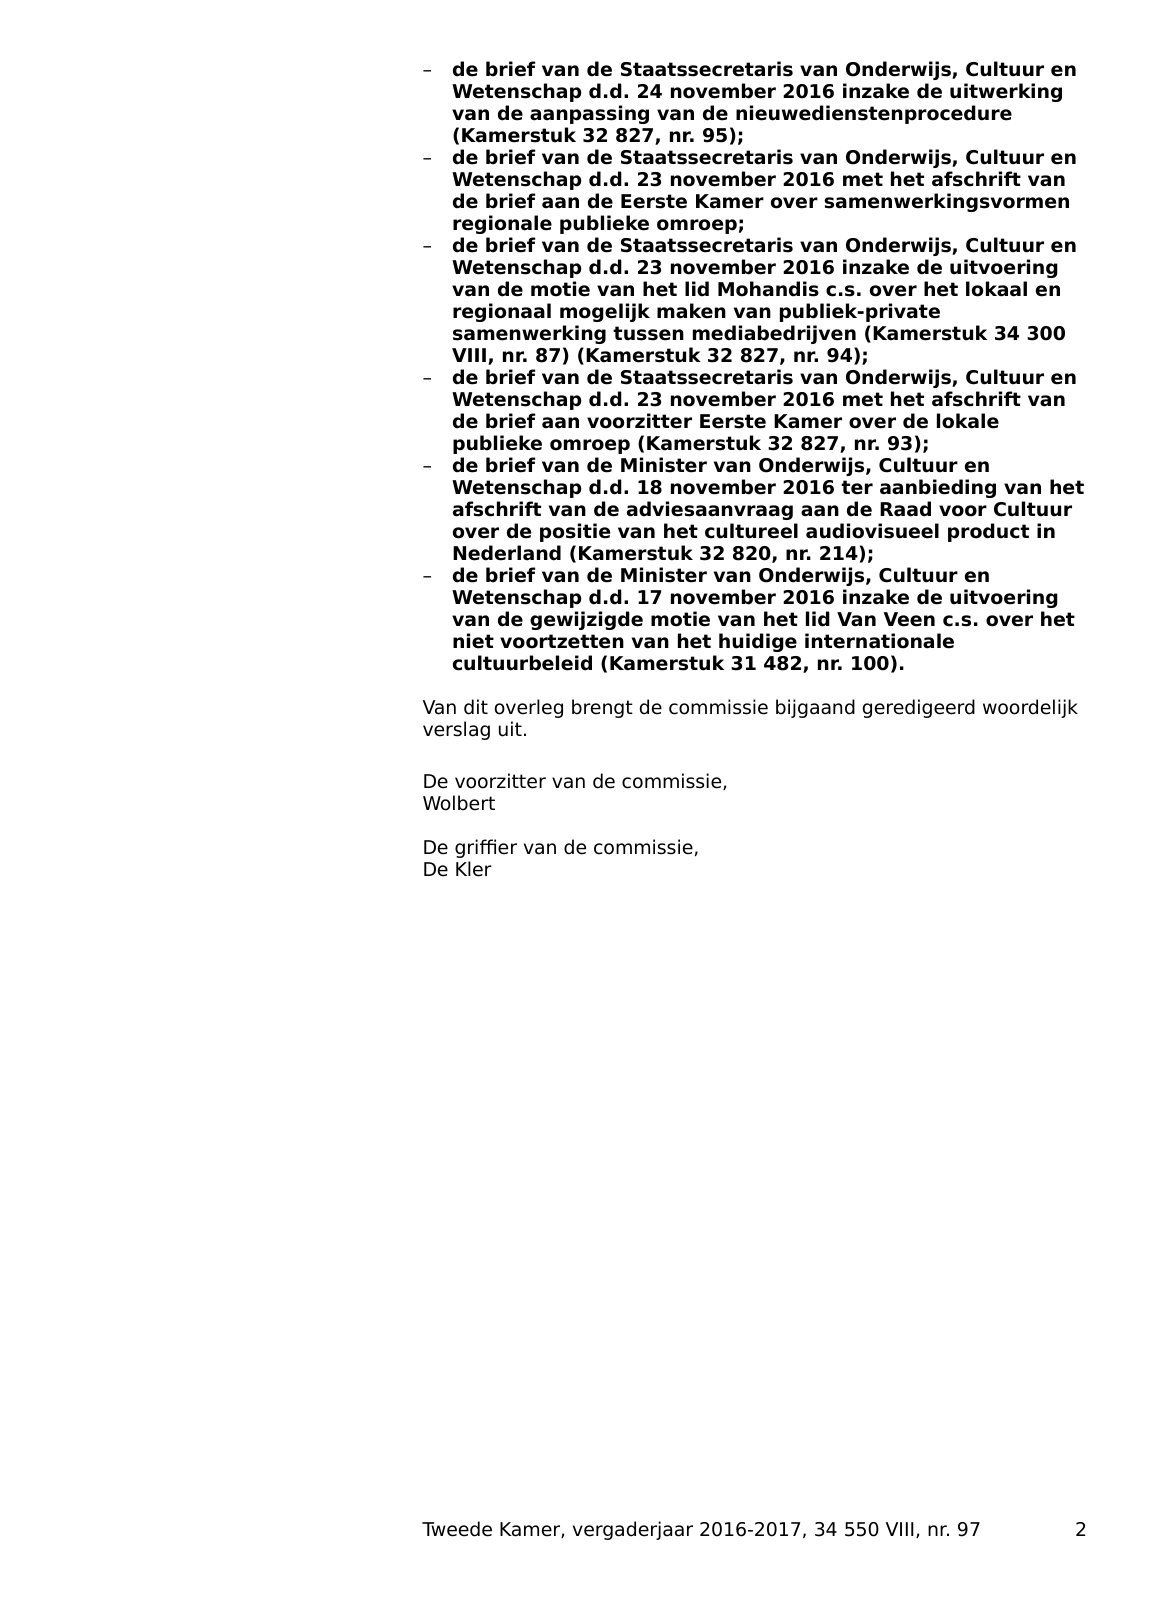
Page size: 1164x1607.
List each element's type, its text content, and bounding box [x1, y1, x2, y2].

text De voorzitter van de commissie, Wolbert [422, 771, 1087, 814]
text – de brief van de Staatssecretaris van Onderwijs, Cultuur en Wetenschap d.d. 23 november 2016 met het afschrift van de brief aan de Eerste Kamer over samenwerkingsvormen regionale publieke omroep; [422, 147, 1087, 235]
text – de brief van de Staatssecretaris van Onderwijs, Cultuur en Wetenschap d.d. 24 november 2016 inzake de uitwerking van de aanpassing van de nieuwedienstenprocedure (Kamerstuk 32 827, nr. 95); [422, 59, 1087, 147]
text – de brief van de Staatssecretaris van Onderwijs, Cultuur en Wetenschap d.d. 23 november 2016 met het afschrift van de brief aan voorzitter Eerste Kamer over de lokale publieke omroep (Kamerstuk 32 827, nr. 93); [422, 367, 1087, 455]
text – de brief van de Minister van Onderwijs, Cultuur en Wetenschap d.d. 18 november 2016 ter aanbieding van het afschrift van de adviesaanvraag aan de Raad voor Cultuur over de positie van het cultureel audiovisueel product in Nederland (Kamerstuk 32 820, nr. 214); [422, 455, 1087, 564]
text De griffier van de commissie, De Kler [422, 837, 1087, 881]
text – de brief van de Minister van Onderwijs, Cultuur en Wetenschap d.d. 17 november 2016 inzake de uitvoering van de gewijzigde motie van het lid Van Veen c.s. over het niet voortzetten van het huidige internationale cultuurbeleid (Kamerstuk 31 482, nr. 100). [422, 564, 1087, 674]
text – de brief van de Staatssecretaris van Onderwijs, Cultuur en Wetenschap d.d. 23 november 2016 inzake de uitvoering van de motie van het lid Mohandis c.s. over het lokaal en regionaal mogelijk maken van publiek-private samenwerking tussen mediabedrijven (Kamerstuk 34 300 VIII, nr. 87) (Kamerstuk 32 827, nr. 94); [422, 235, 1087, 367]
text Van dit overleg brengt de commissie bijgaand geredigeerd woordelijk verslag uit. [422, 697, 1087, 741]
